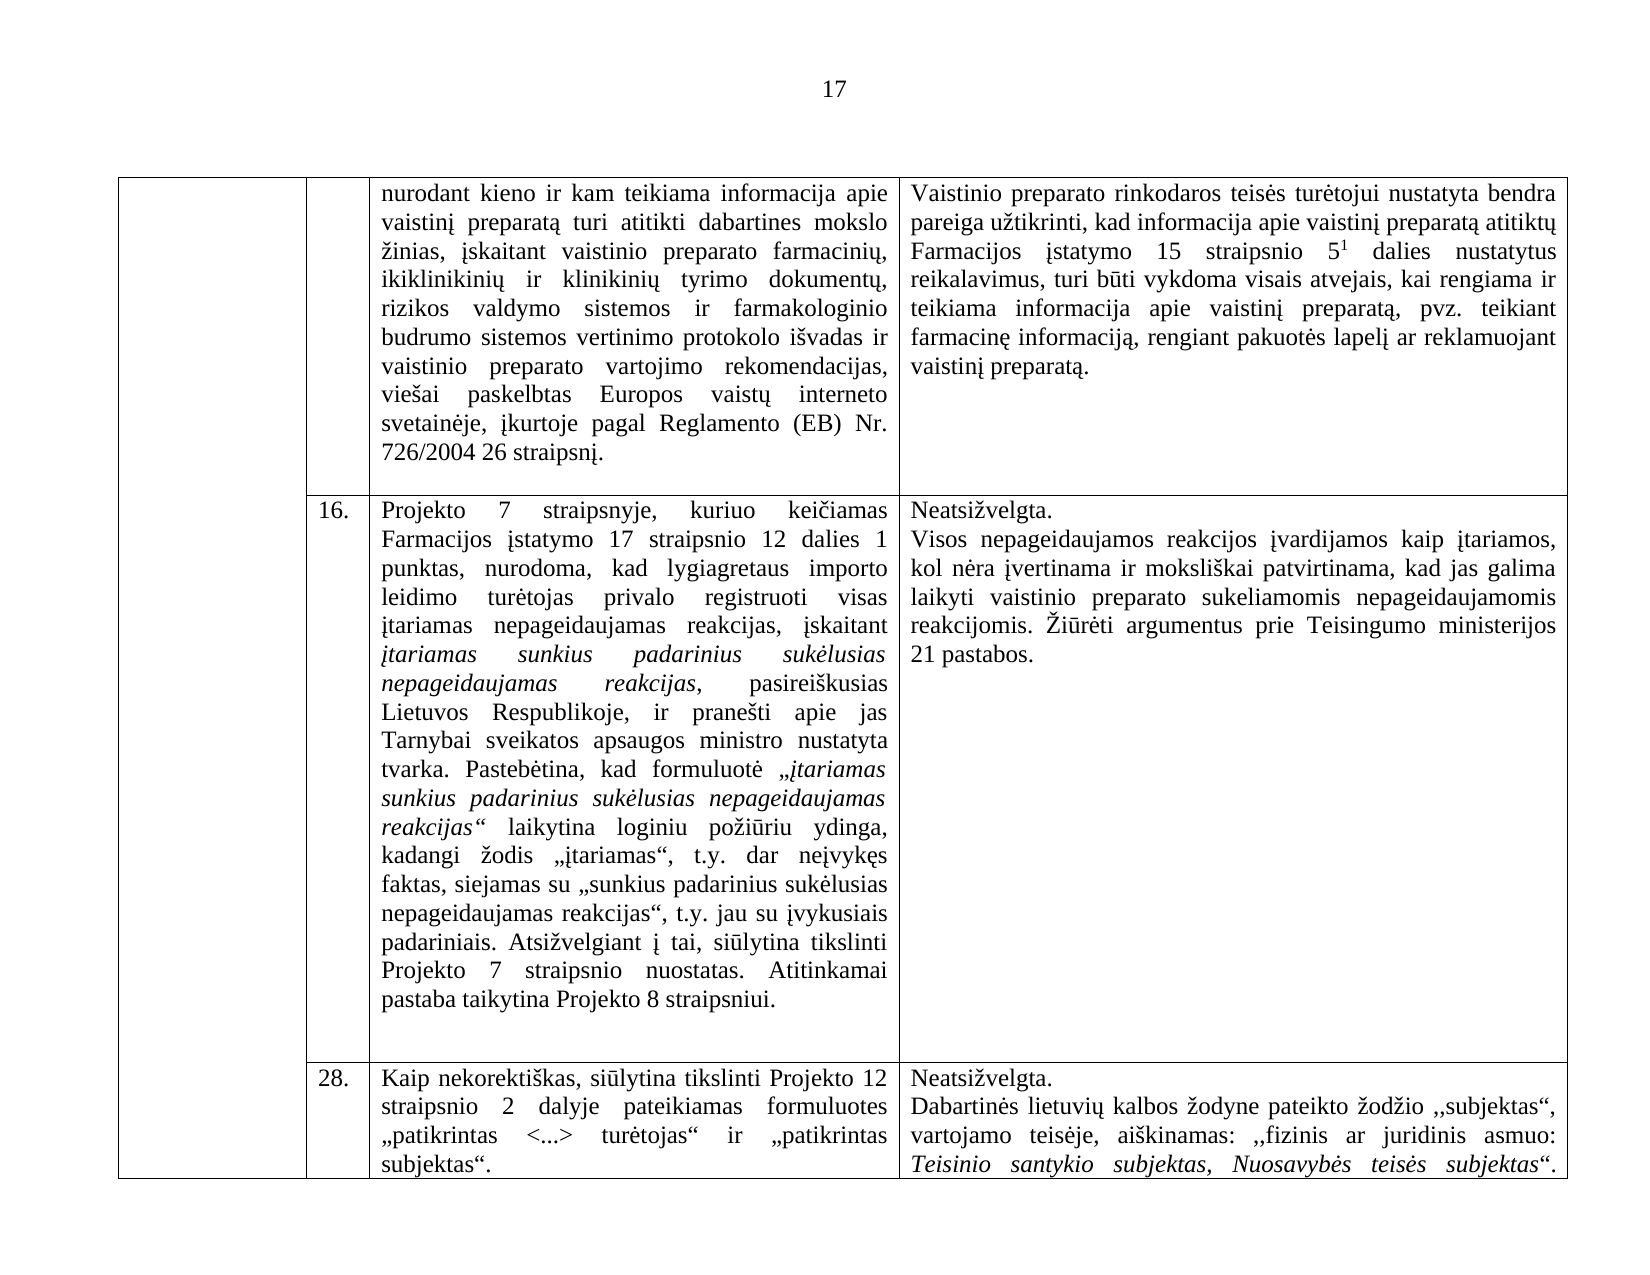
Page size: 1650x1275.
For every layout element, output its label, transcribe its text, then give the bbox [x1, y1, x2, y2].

table_cell Neatsižvelgta. Dabartinės lietuvių kalbos žodyne pateikto žodžio ,,subjektas“, vartojamo teisėje, aiškinamas: ,,fizinis ar juridinis asmuo: Teisinio santykio subjektas, Nuosavybės teisės subjektas“. [900, 1063, 1567, 1178]
table_cell Kaip nekorektiškas, siūlytina tikslinti Projekto 12 straipsnio 2 dalyje pateikiamas formuluotes „patikrintas <...> turėtojas“ ir „patikrintas subjektas“. [370, 1063, 899, 1178]
table_cell 16. [307, 496, 369, 1062]
table_cell Projekto 7 straipsnyje, kuriuo keičiamas Farmacijos įstatymo 17 straipsnio 12 dalies 1 punktas, nurodoma, kad lygiagretaus importo leidimo turėtojas privalo registruoti visas įtariamas nepageidaujamas reakcijas, įskaitant įtariamas sunkius padarinius sukėlusias nepageidaujamas reakcijas, pasireiškusias Lietuvos Respublikoje, ir pranešti apie jas Tarnybai sveikatos apsaugos ministro nustatyta tvarka. Pastebėtina, kad formuluotė „įtariamas sunkius padarinius sukėlusias nepageidaujamas reakcijas“ laikytina loginiu požiūriu ydinga, kadangi žodis „įtariamas“, t.y. dar neįvykęs faktas, siejamas su „sunkius padarinius sukėlusias nepageidaujamas reakcijas“, t.y. jau su įvykusiais padariniais. Atsižvelgiant į tai, siūlytina tikslinti Projekto 7 straipsnio nuostatas. Atitinkamai pastaba taikytina Projekto 8 straipsniui. [370, 496, 899, 1062]
table_cell [307, 178, 369, 494]
table_cell Neatsižvelgta. Visos nepageidaujamos reakcijos įvardijamos kaip įtariamos, kol nėra įvertinama ir moksliškai patvirtinama, kad jas galima laikyti vaistinio preparato sukeliamomis nepageidaujamomis reakcijomis. Žiūrėti argumentus prie Teisingumo ministerijos 21 pastabos. [900, 496, 1567, 1062]
table_cell nurodant kieno ir kam teikiama informacija apie vaistinį preparatą turi atitikti dabartines mokslo žinias, įskaitant vaistinio preparato farmacinių, ikiklinikinių ir klinikinių tyrimo dokumentų, rizikos valdymo sistemos ir farmakologinio budrumo sistemos vertinimo protokolo išvadas ir vaistinio preparato vartojimo rekomendacijas, viešai paskelbtas Europos vaistų interneto svetainėje, įkurtoje pagal Reglamento (EB) Nr. 726/2004 26 straipsnį. [370, 178, 899, 494]
table_cell Lietuvos Respublikos teisingumo ministerijos 2012-04-24 raštas Nr. (1.6.)2T-594 [119, 178, 306, 1178]
table_cell Vaistinio preparato rinkodaros teisės turėtojui nustatyta bendra pareiga užtikrinti, kad informacija apie vaistinį preparatą atitiktų Farmacijos įstatymo 15 straipsnio 51 dalies nustatytus reikalavimus, turi būti vykdoma visais atvejais, kai rengiama ir teikiama informacija apie vaistinį preparatą, pvz. teikiant farmacinę informaciją, rengiant pakuotės lapelį ar reklamuojant vaistinį preparatą. [900, 178, 1567, 494]
table_cell 28. [307, 1063, 369, 1178]
